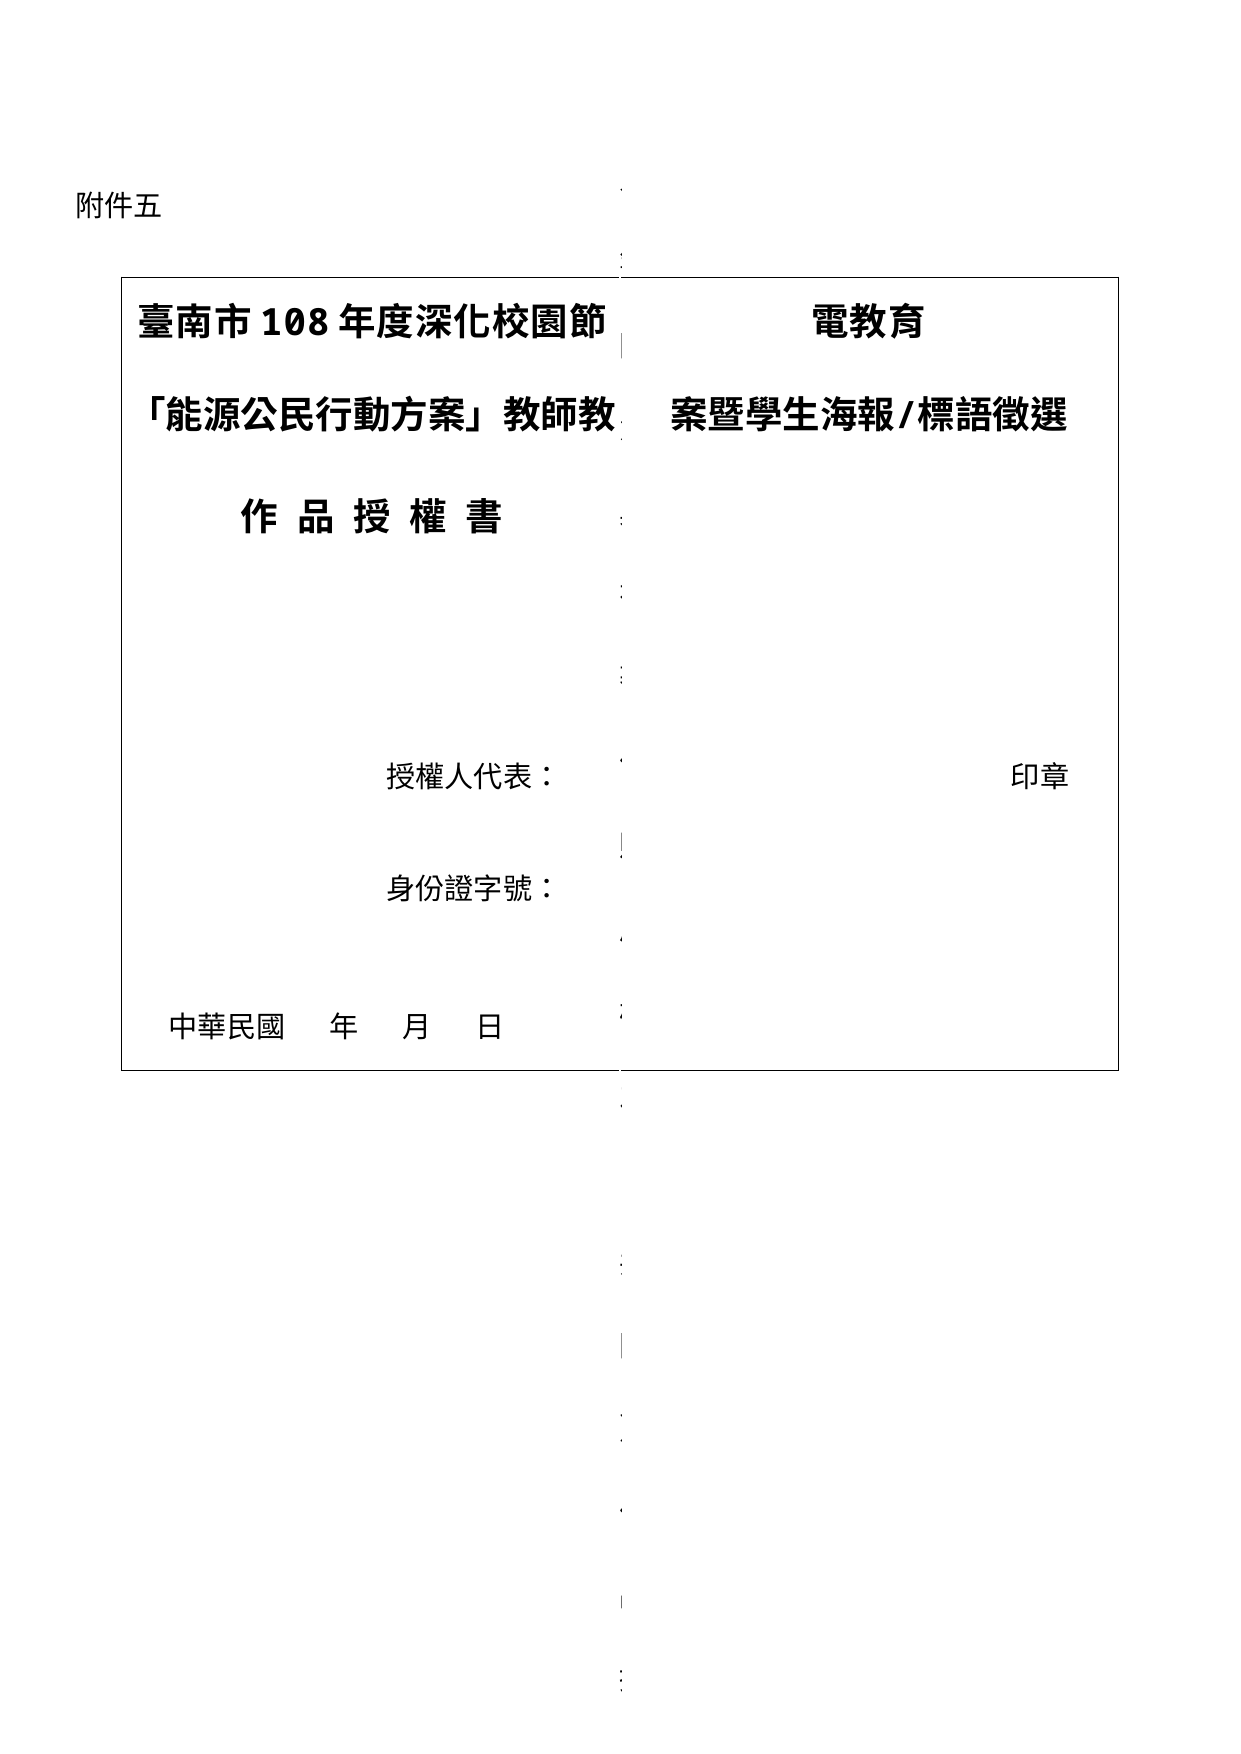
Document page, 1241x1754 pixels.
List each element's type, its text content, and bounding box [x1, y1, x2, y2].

table_cell 中華民國 年 月 日 [122, 933, 619, 1070]
table_cell 印章 [639, 708, 1118, 820]
table_cell [639, 820, 1118, 933]
table_cell 身份證字號： [308, 820, 619, 933]
table_header 臺南市108年度深化校園節電教育 「能源公民行動方案」教師教案暨學生海報/標語徵選 作 品 授 權 書 [122, 0, 1118, 1754]
table_cell 授權人代表： [308, 708, 619, 820]
text 附件五 [621, 162, 1165, 225]
table_cell [122, 820, 308, 933]
text 附件五 [75, 162, 619, 225]
table_cell 身份證字號： [621, 820, 639, 933]
table_cell 授權人代表： [621, 708, 639, 820]
table_cell 中華民國 年 月 日 [621, 933, 1118, 1070]
table_cell [122, 708, 308, 820]
